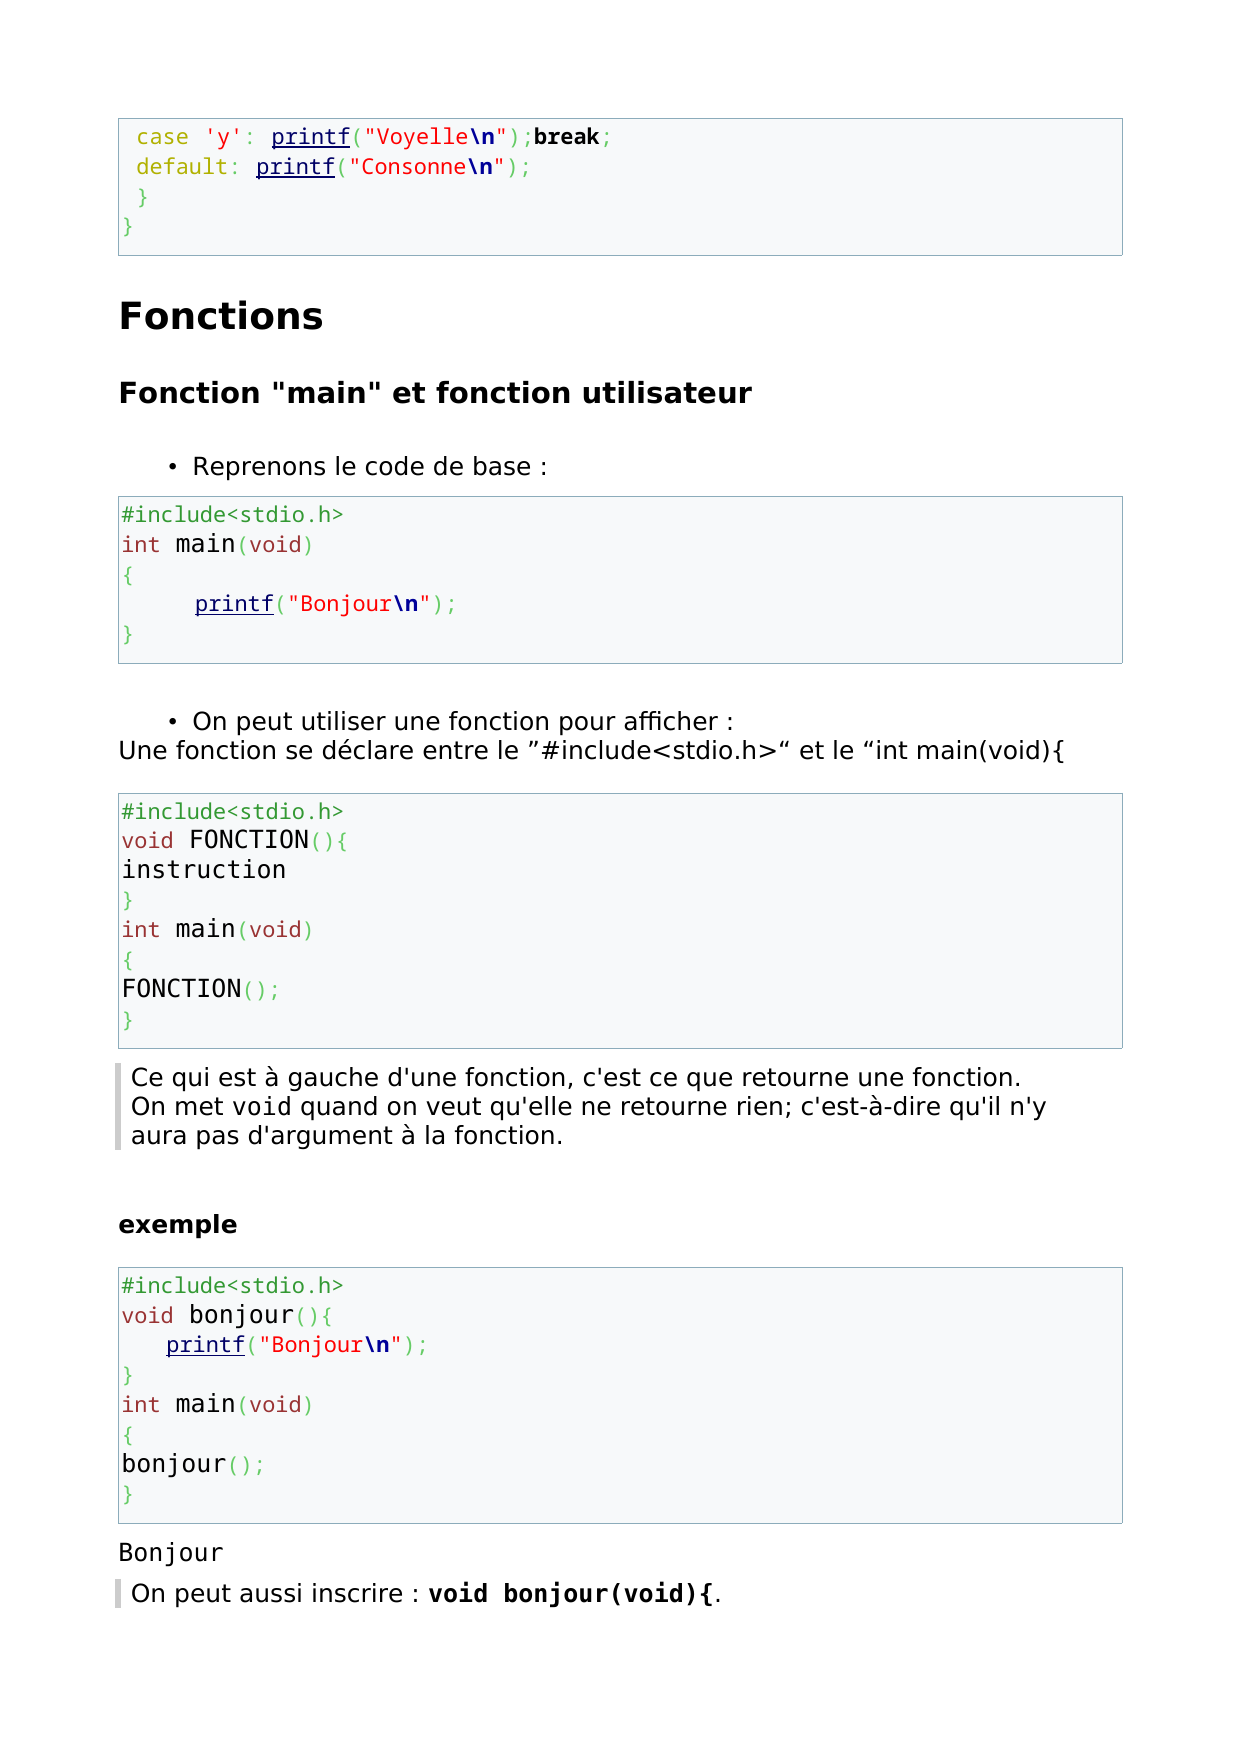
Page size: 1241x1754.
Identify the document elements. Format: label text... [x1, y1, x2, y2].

table_header On peut aussi inscrire : void bonjour(void){. [121, 1579, 1122, 1608]
subtitle Fonctions [118, 295, 1122, 338]
text Bonjour [118, 1538, 1122, 1567]
list On peut utiliser une fonction pour afficher : [177, 707, 1122, 736]
subtitle exemple [118, 1210, 1122, 1239]
subtitle Fonction "main" et fonction utilisateur [118, 376, 1122, 410]
table_header case 'y': printf("Voyelle\n");break; default: printf("Consonne\n"); } } [119, 119, 1122, 255]
list Reprenons le code de base : [177, 452, 1122, 481]
text Une fonction se déclare entre le ”#include<stdio.h>“ et le “int main(void){ [118, 736, 1122, 765]
table_header #include<stdio.h> int main(void) { printf("Bonjour\n"); } [119, 497, 1122, 663]
table_header #include<stdio.h> void bonjour(){ printf("Bonjour\n"); } int main(void) { bonjour(); } [119, 1268, 1122, 1523]
table_header Ce qui est à gauche d'une fonction, c'est ce que retourne une fonction. On met void quand on veut qu'elle ne retourne rien; c'est-à-dire qu'il n'y aura pas d'argument à la fonction. [121, 1063, 1122, 1150]
table_header #include<stdio.h> void FONCTION(){ instruction } int main(void) { FONCTION(); } [119, 794, 1122, 1048]
